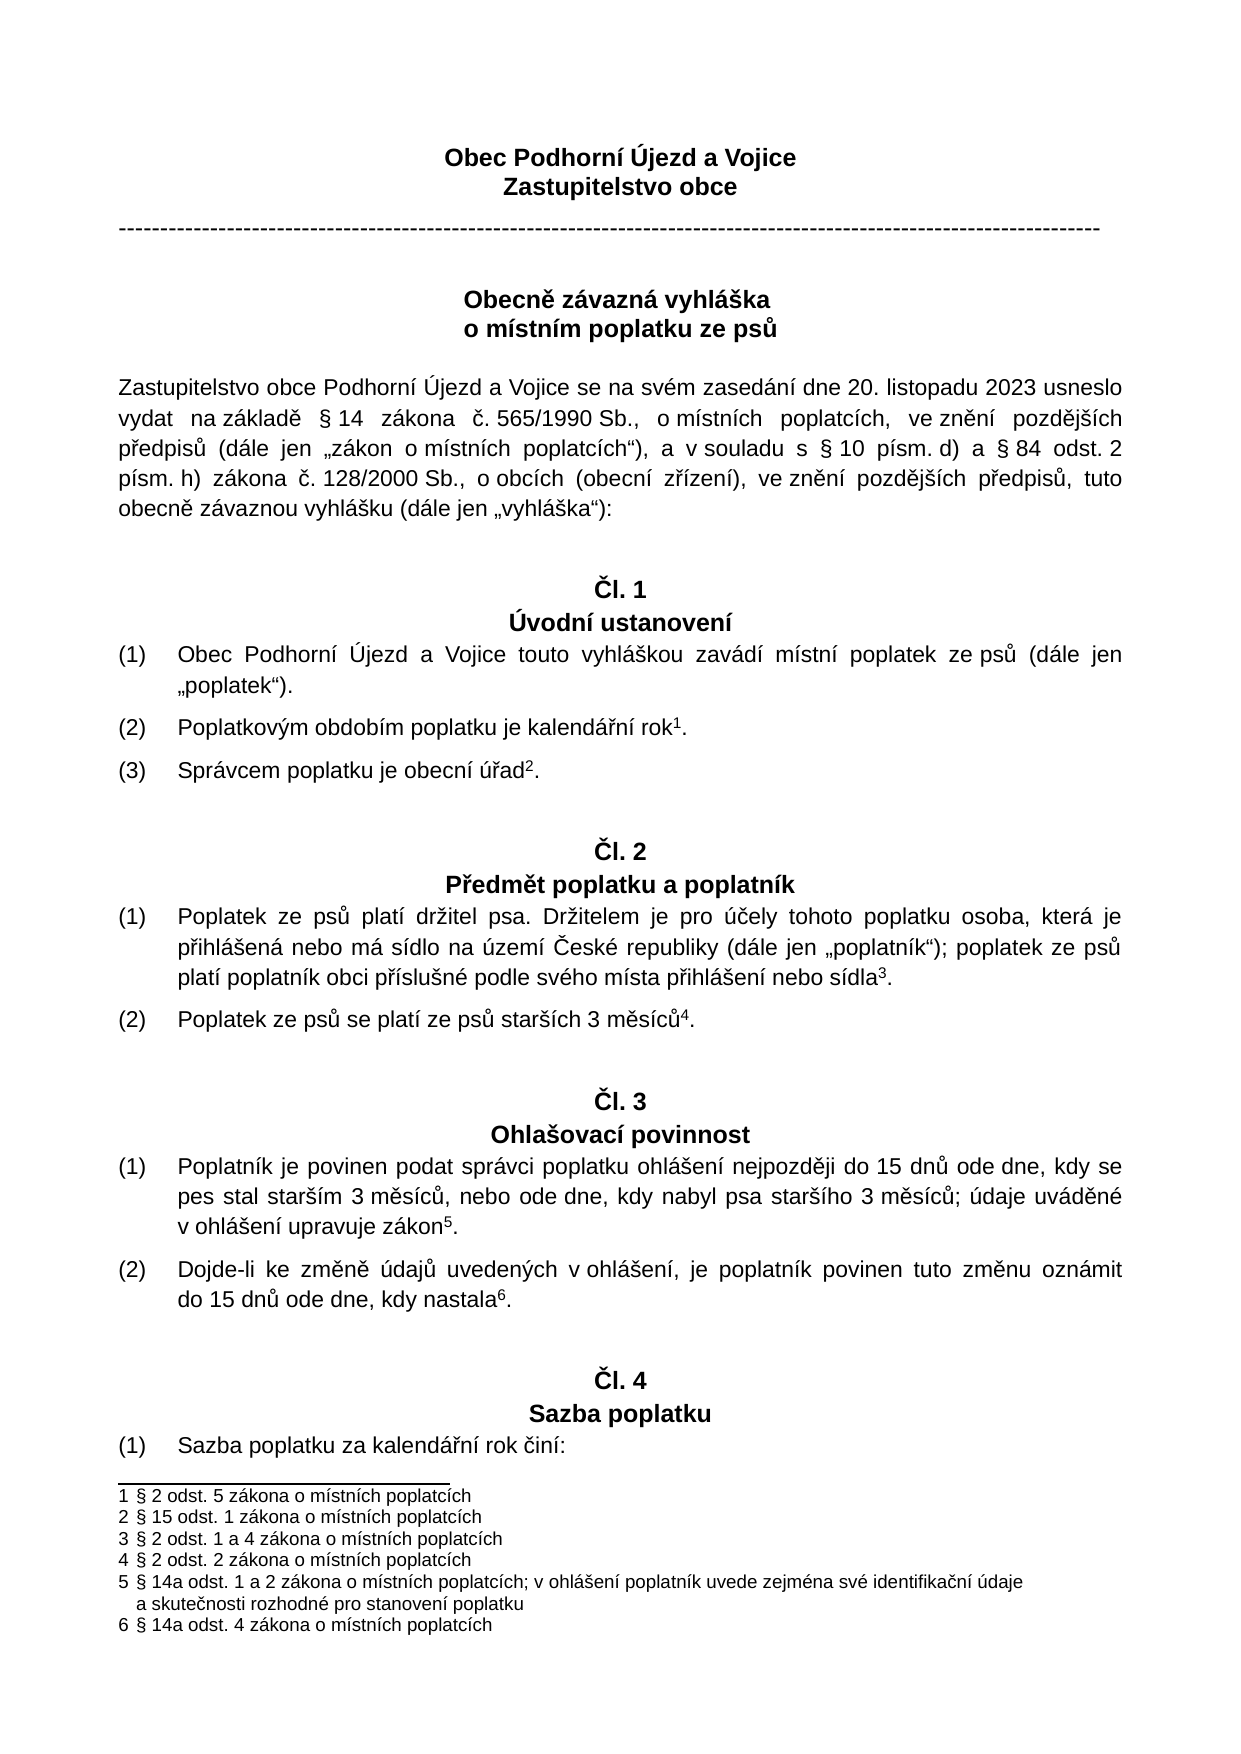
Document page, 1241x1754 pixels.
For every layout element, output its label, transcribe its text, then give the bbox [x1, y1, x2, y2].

list Správcem poplatku je obecní úřad. [118, 757, 1122, 783]
list Obec Podhorní Újezd a Vojice touto vyhláškou zavádí místní poplatek ze psů (dále jen „poplatek“). [118, 641, 1122, 698]
title Obec Podhorní Újezd a Vojice Zastupitelstvo obce [118, 143, 1122, 201]
subtitle Čl. 1 Úvodní ustanovení [118, 575, 1122, 637]
list Poplatek ze psů platí držitel psa. Držitelem je pro účely tohoto poplatku osoba, která je přihlášená nebo má sídlo na území České republiky (dále jen „poplatník“); poplatek ze psů platí poplatník obci příslušné podle svého místa přihlášení nebo sídla. [118, 903, 1122, 990]
text Zastupitelstvo obce Podhorní Újezd a Vojice se na svém zasedání dne 20. listopadu 2023 usneslo vydat na základě § 14 zákona č. 565/1990 Sb., o místních poplatcích, ve znění pozdějších předpisů (dále jen „zákon o místních poplatcích“), a v souladu s § 10 písm. d) a § 84 odst. 2 písm. h) zákona č. 128/2000 Sb., o obcích (obecní zřízení), ve znění pozdějších předpisů, tuto obecně závaznou vyhlášku (dále jen „vyhláška“): [118, 374, 1122, 521]
list § 2 odst. 2 zákona o místních poplatcích [118, 1549, 1122, 1571]
list § 2 odst. 1 a 4 zákona o místních poplatcích [118, 1528, 1122, 1549]
list § 14a odst. 4 zákona o místních poplatcích [118, 1614, 1122, 1635]
subtitle Čl. 2 Předmět poplatku a poplatník [118, 837, 1122, 899]
list § 14a odst. 1 a 2 zákona o místních poplatcích; v ohlášení poplatník uvede zejména své identifikační údaje a skutečnosti rozhodné pro stanovení poplatku [118, 1571, 1122, 1614]
list § 15 odst. 1 zákona o místních poplatcích [118, 1506, 1122, 1528]
list Sazba poplatku za kalendářní rok činí: [118, 1432, 1122, 1458]
subtitle Obecně závazná vyhláška o místním poplatku ze psů [118, 286, 1122, 343]
list Poplatek ze psů se platí ze psů starších 3 měsíců. [118, 1006, 1122, 1033]
text ---------------------------------------------------------------------------------------------------------------------- [118, 213, 1122, 242]
subtitle Čl. 4 Sazba poplatku [118, 1366, 1122, 1428]
list Poplatník je povinen podat správci poplatku ohlášení nejpozději do 15 dnů ode dne, kdy se pes stal starším 3 měsíců, nebo ode dne, kdy nabyl psa staršího 3 měsíců; údaje uváděné v ohlášení upravuje zákon. [118, 1153, 1122, 1239]
list Dojde-li ke změně údajů uvedených v ohlášení, je poplatník povinen tuto změnu oznámit do 15 dnů ode dne, kdy nastala. [118, 1256, 1122, 1312]
list Poplatkovým obdobím poplatku je kalendářní rok. [118, 714, 1122, 741]
list § 2 odst. 5 zákona o místních poplatcích [118, 1484, 1122, 1506]
subtitle Čl. 3 Ohlašovací povinnost [118, 1087, 1122, 1148]
